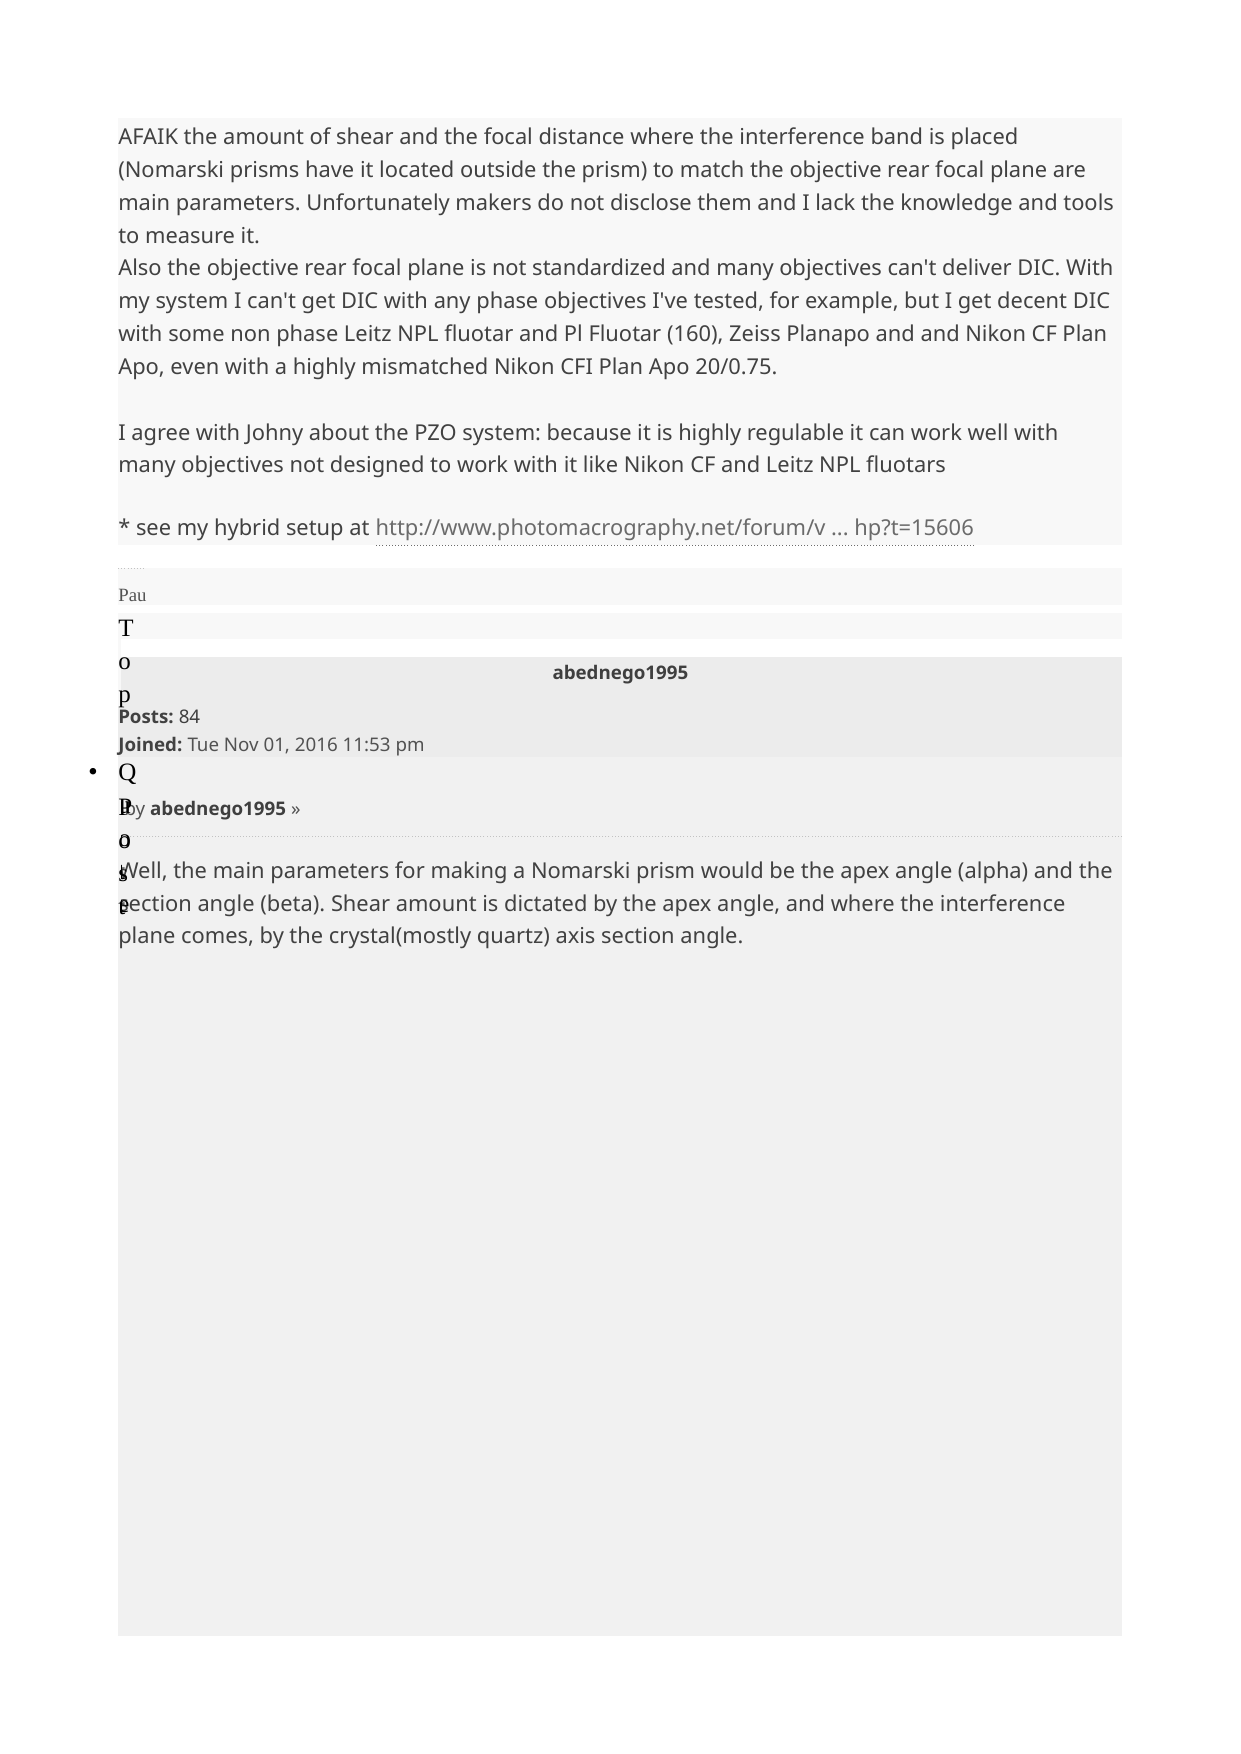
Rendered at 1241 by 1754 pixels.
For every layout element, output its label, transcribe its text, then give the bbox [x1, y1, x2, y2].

text Well, the main parameters for making a Nomarski prism would be the apex angle (alpha) and the section angle (beta). Shear amount is dictated by the apex angle, and where the interference plane comes, by the crystal(mostly quartz) axis section angle. [118, 852, 1122, 983]
list Posts: 84 [118, 701, 1122, 729]
text AFAIK the amount of shear and the focal distance where the interference band is placed (Nomarski prisms have it located outside the prism) to match the objective rear focal plane are main parameters. Unfortunately makers do not disclose them and I lack the knowledge and tools to measure it. Also the objective rear focal plane is not standardized and many objectives can't deliver DIC. With my system I can't get DIC with any phase objectives I've tested, for example, but I get decent DIC with some non phase Leitz NPL fluotar and Pl Fluotar (160), Zeiss Planapo and and Nikon CF Plan Apo, even with a highly mismatched Nikon CFI Plan Apo 20/0.75. I agree with Johny about the PZO system: because it is highly regulable it can work well with many objectives not designed to work with it like Nikon CF and Leitz NPL fluotars * see my hybrid setup at http://www.photomacrography.net/forum/v ... hp?t=15606 [118, 118, 1122, 545]
list Joined: Tue Nov 01, 2016 11:53 pm [118, 729, 1122, 757]
text Pau [118, 568, 1122, 605]
text by abednego1995 » [121, 792, 1122, 836]
subtitle abednego1995 [121, 657, 1122, 685]
